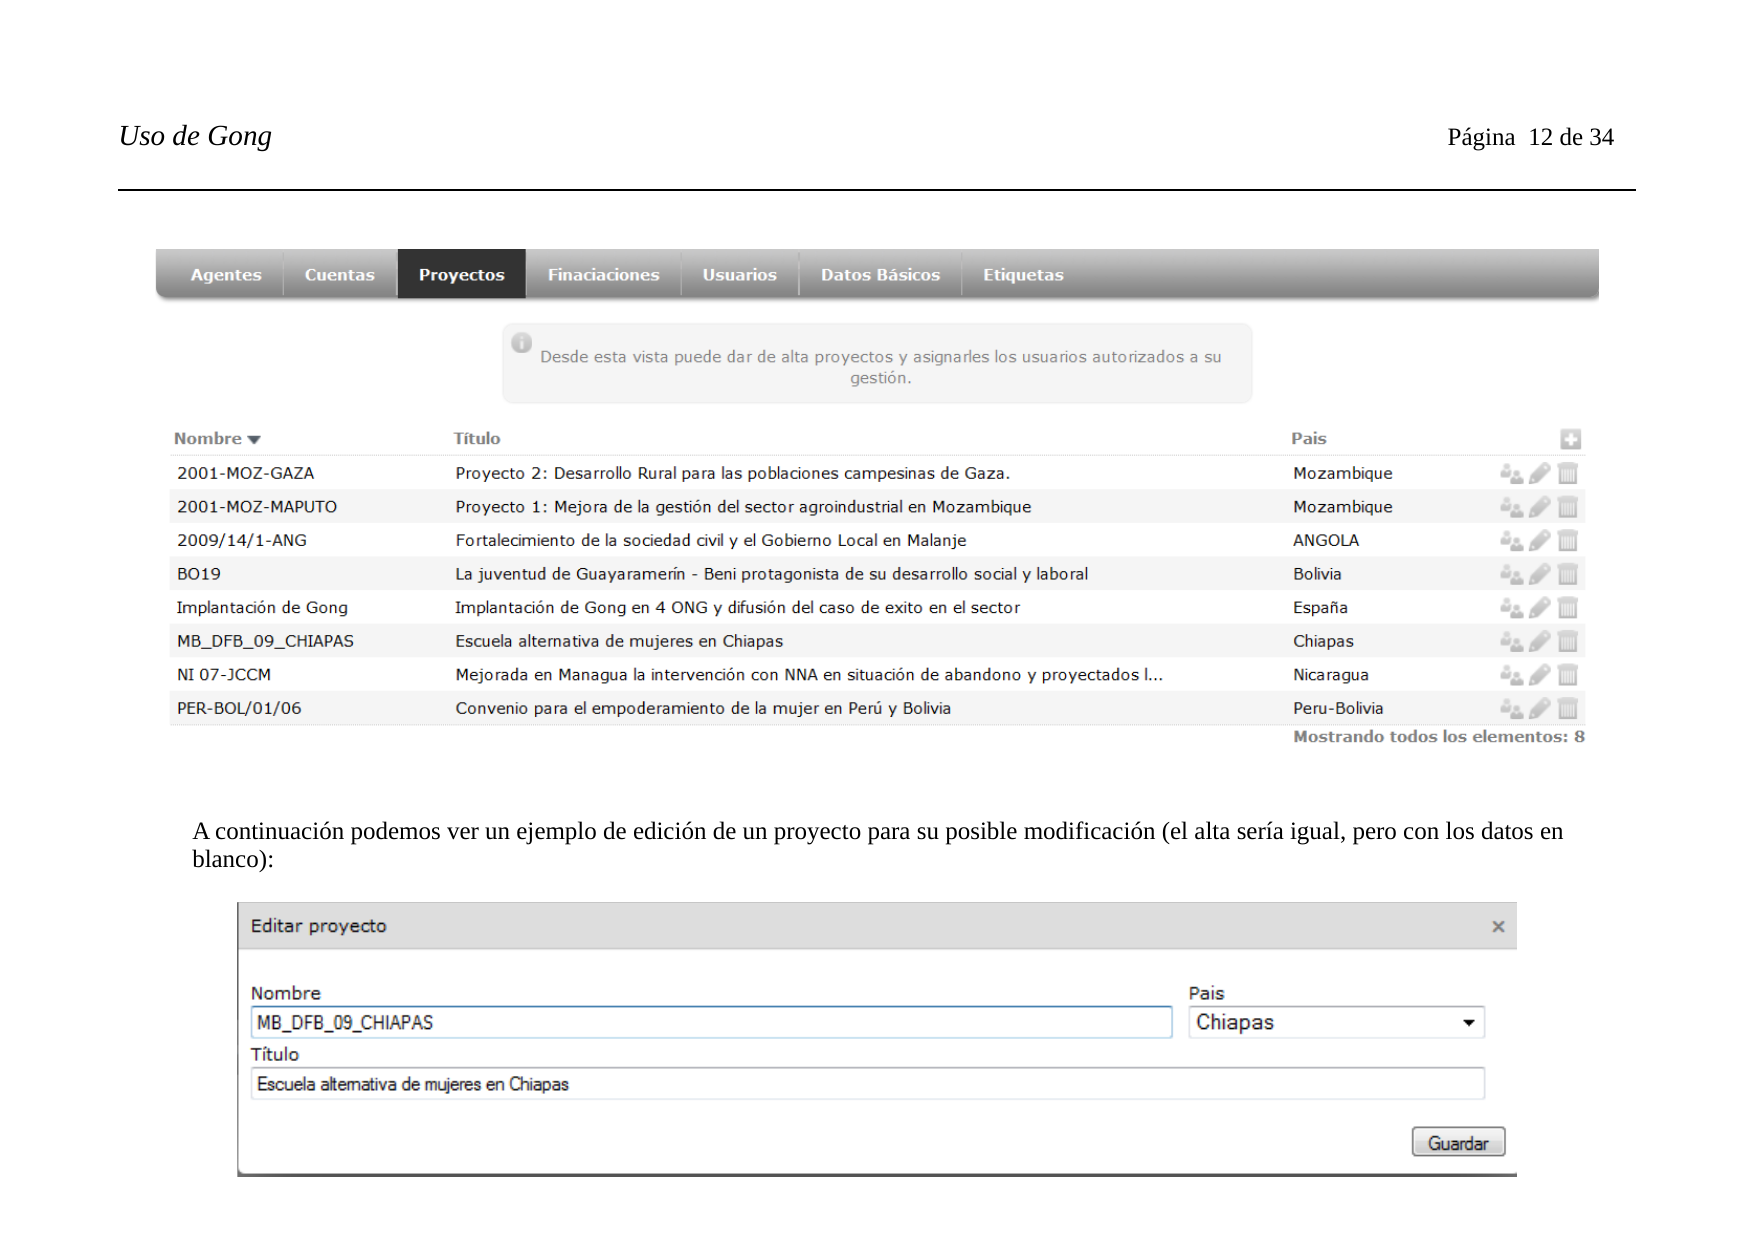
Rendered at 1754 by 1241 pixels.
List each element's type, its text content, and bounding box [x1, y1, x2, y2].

text A continuación podemos ver un ejemplo de edición de un proyecto para su posible modificación (el alta sería igual, pero con los datos en blanco): [192, 816, 1636, 873]
picture [155, 249, 1599, 759]
picture [237, 902, 1517, 1177]
